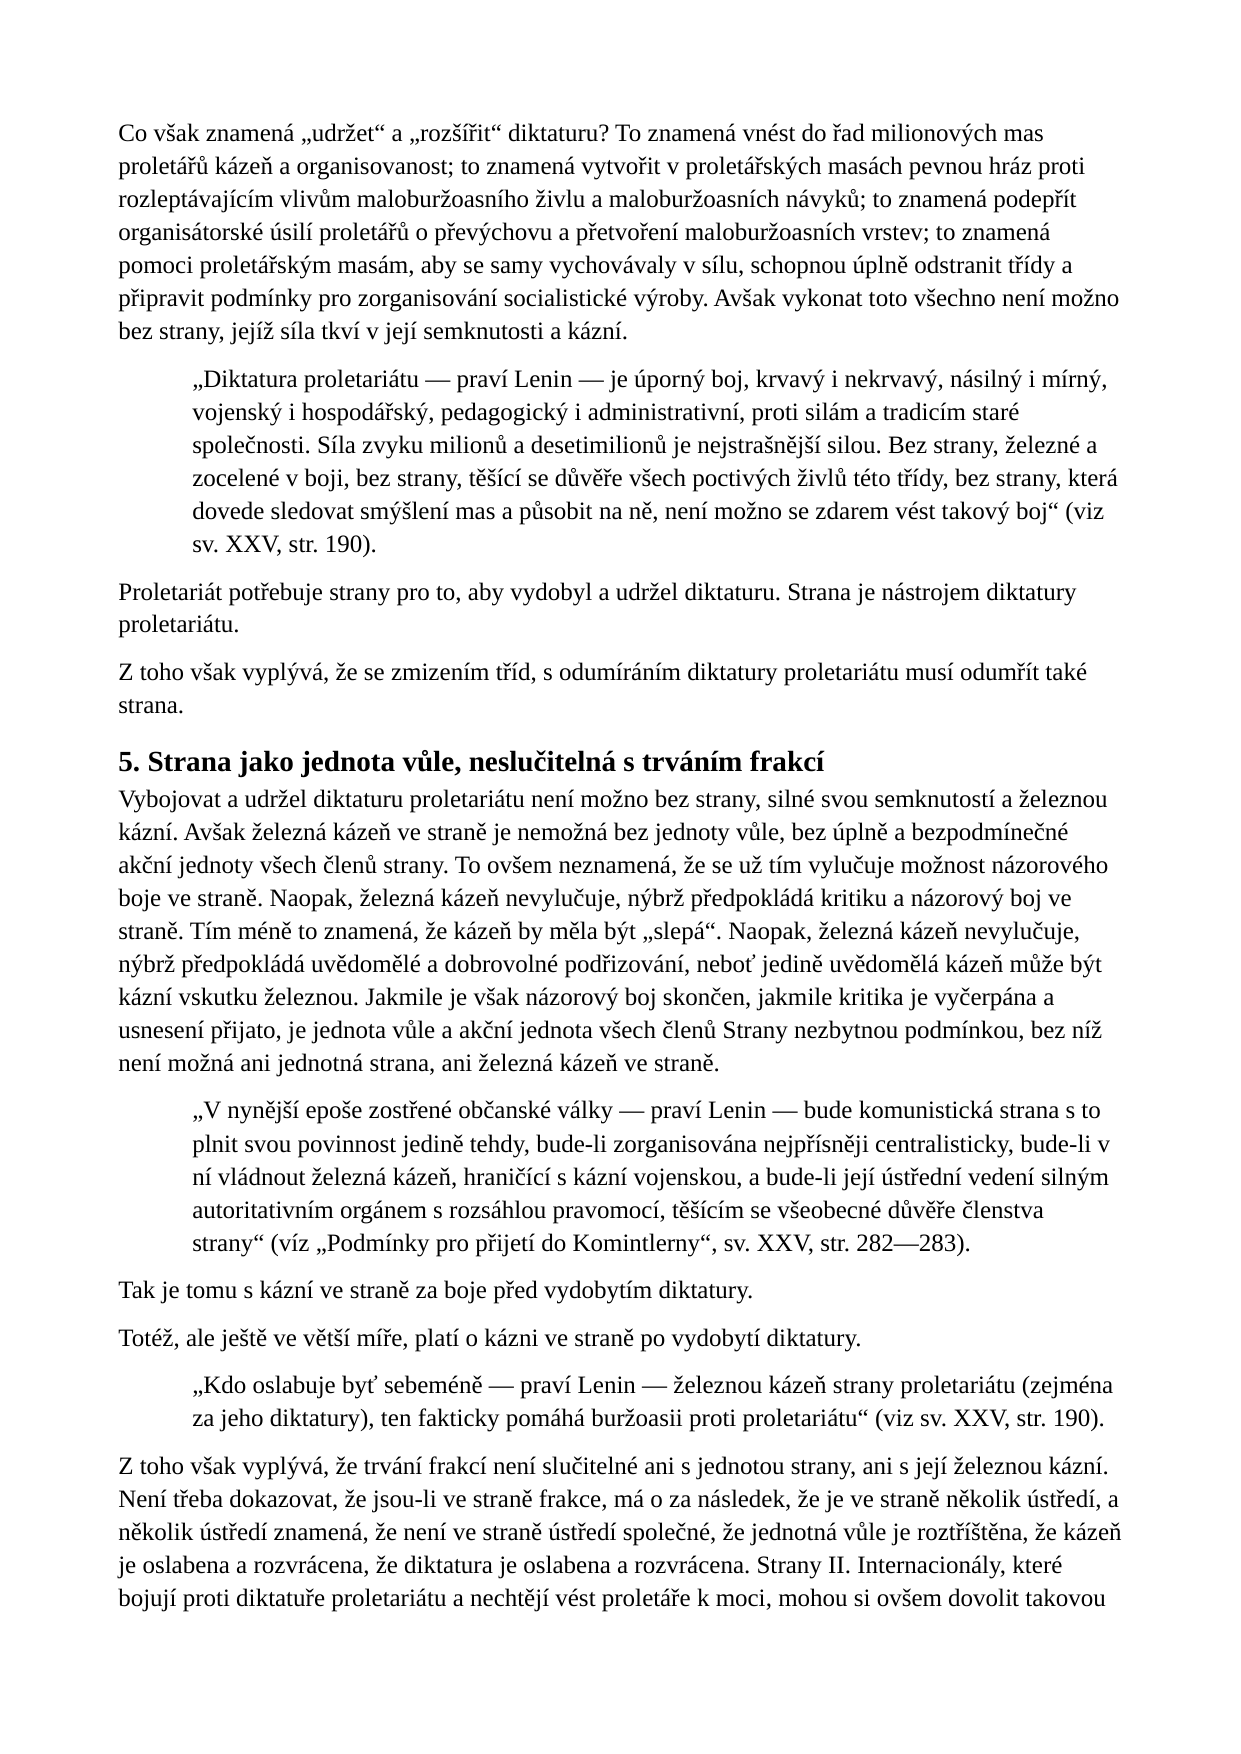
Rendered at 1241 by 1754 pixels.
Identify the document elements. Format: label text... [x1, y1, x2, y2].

text „Diktatura proletariátu — praví Lenin — je úporný boj, krvavý i nekrvavý, násilný i mírný, vojenský i hospodářský, pedagogický i administrativní, proti silám a tradicím staré společnosti. Síla zvyku milionů a desetimilionů je nejstrašnější silou. Bez strany, železné a zocelené v boji, bez strany, těšící se důvěře všech poctivých živlů této třídy, bez strany, která dovede sledovat smýšlení mas a působit na ně, není možno se zdarem vést takový boj“ (viz sv. XXV, str. 190). [192, 364, 1122, 558]
text Totéž, ale ještě ve větší míře, platí o kázni ve straně po vydobytí diktatury. [118, 1323, 1122, 1352]
text „V nynější epoše zostřené občanské války — praví Lenin — bude komunistická strana s to plnit svou povinnost jedině tehdy, bude-li zorganisována nejpřísněji centralisticky, bude-li v ní vládnout železná kázeň, hraničící s kázní vojenskou, a bude-li její ústřední vedení silným autoritativním orgánem s rozsáhlou pravomocí, těšícím se všeobecné důvěře členstva strany“ (víz „Podmínky pro přijetí do Komintlerny“, sv. XXV, str. 282—283). [192, 1096, 1122, 1256]
text Vybojovat a udržel diktaturu proletariátu není možno bez strany, silné svou semknutostí a železnou kázní. Avšak železná kázeň ve straně je nemožná bez jednoty vůle, bez úplně a bezpodmínečné akční jednoty všech členů strany. To ovšem neznamená, že se už tím vylučuje možnost názorového boje ve straně. Naopak, železná kázeň nevylučuje, nýbrž předpokládá kritiku a názorový boj ve straně. Tím méně to znamená, že kázeň by měla být „slepá“. Naopak, železná kázeň nevylučuje, nýbrž předpokládá uvědomělé a dobrovolné podřizování, neboť jedině uvědomělá kázeň může být kázní vskutku železnou. Jakmile je však názorový boj skončen, jakmile kritika je vyčerpána a usnesení přijato, je jednota vůle a akční jednota všech členů Strany nezbytnou podmínkou, bez níž není možná ani jednotná strana, ani železná kázeň ve straně. [118, 784, 1122, 1077]
text Tak je tomu s kázní ve straně za boje před vydobytím diktatury. [118, 1275, 1122, 1304]
text Proletariát potřebuje strany pro to, aby vydobyl a udržel diktaturu. Strana je nástrojem diktatury proletariátu. [118, 577, 1122, 638]
text Z toho však vyplývá, že trvání frakcí není slučitelné ani s jednotou strany, ani s její železnou kázní. Není třeba dokazovat, že jsou-li ve straně frakce, má o za následek, že je ve straně několik ústředí, a několik ústředí znamená, že není ve straně ústředí společné, že jednotná vůle je roztříštěna, že kázeň je oslabena a rozvrácena, že diktatura je oslabena a rozvrácena. Strany II. Internacionály, které bojují proti diktatuře proletariátu a nechtějí vést proletáře k moci, mohou si ovšem dovolit takovou [118, 1451, 1122, 1612]
text Co však znamená „udržet“ a „rozšířit“ diktaturu? To znamená vnést do řad milionových mas proletářů kázeň a organisovanost; to znamená vytvořit v proletářských masách pevnou hráz proti rozleptávajícím vlivům maloburžoasního živlu a maloburžoasních návyků; to znamená podepřít organisátorské úsilí proletářů o převýchovu a přetvoření maloburžoasních vrstev; to znamená pomoci proletářským masám, aby se samy vychovávaly v sílu, schopnou úplně odstranit třídy a připravit podmínky pro zorganisování socialistické výroby. Avšak vykonat toto všechno není možno bez strany, jejíž síla tkví v její semknutosti a kázní. [118, 118, 1122, 345]
subtitle 5. Strana jako jednota vůle, neslučitelná s trváním frakcí [118, 744, 1122, 778]
text „Kdo oslabuje byť sebeméně — praví Lenin — železnou kázeň strany proletariátu (zejména za jeho diktatury), ten fakticky pomáhá buržoasii proti proletariátu“ (viz sv. XXV, str. 190). [192, 1371, 1122, 1432]
text Z toho však vyplývá, že se zmizením tříd, s odumíráním diktatury proletariátu musí odumřít také strana. [118, 657, 1122, 719]
